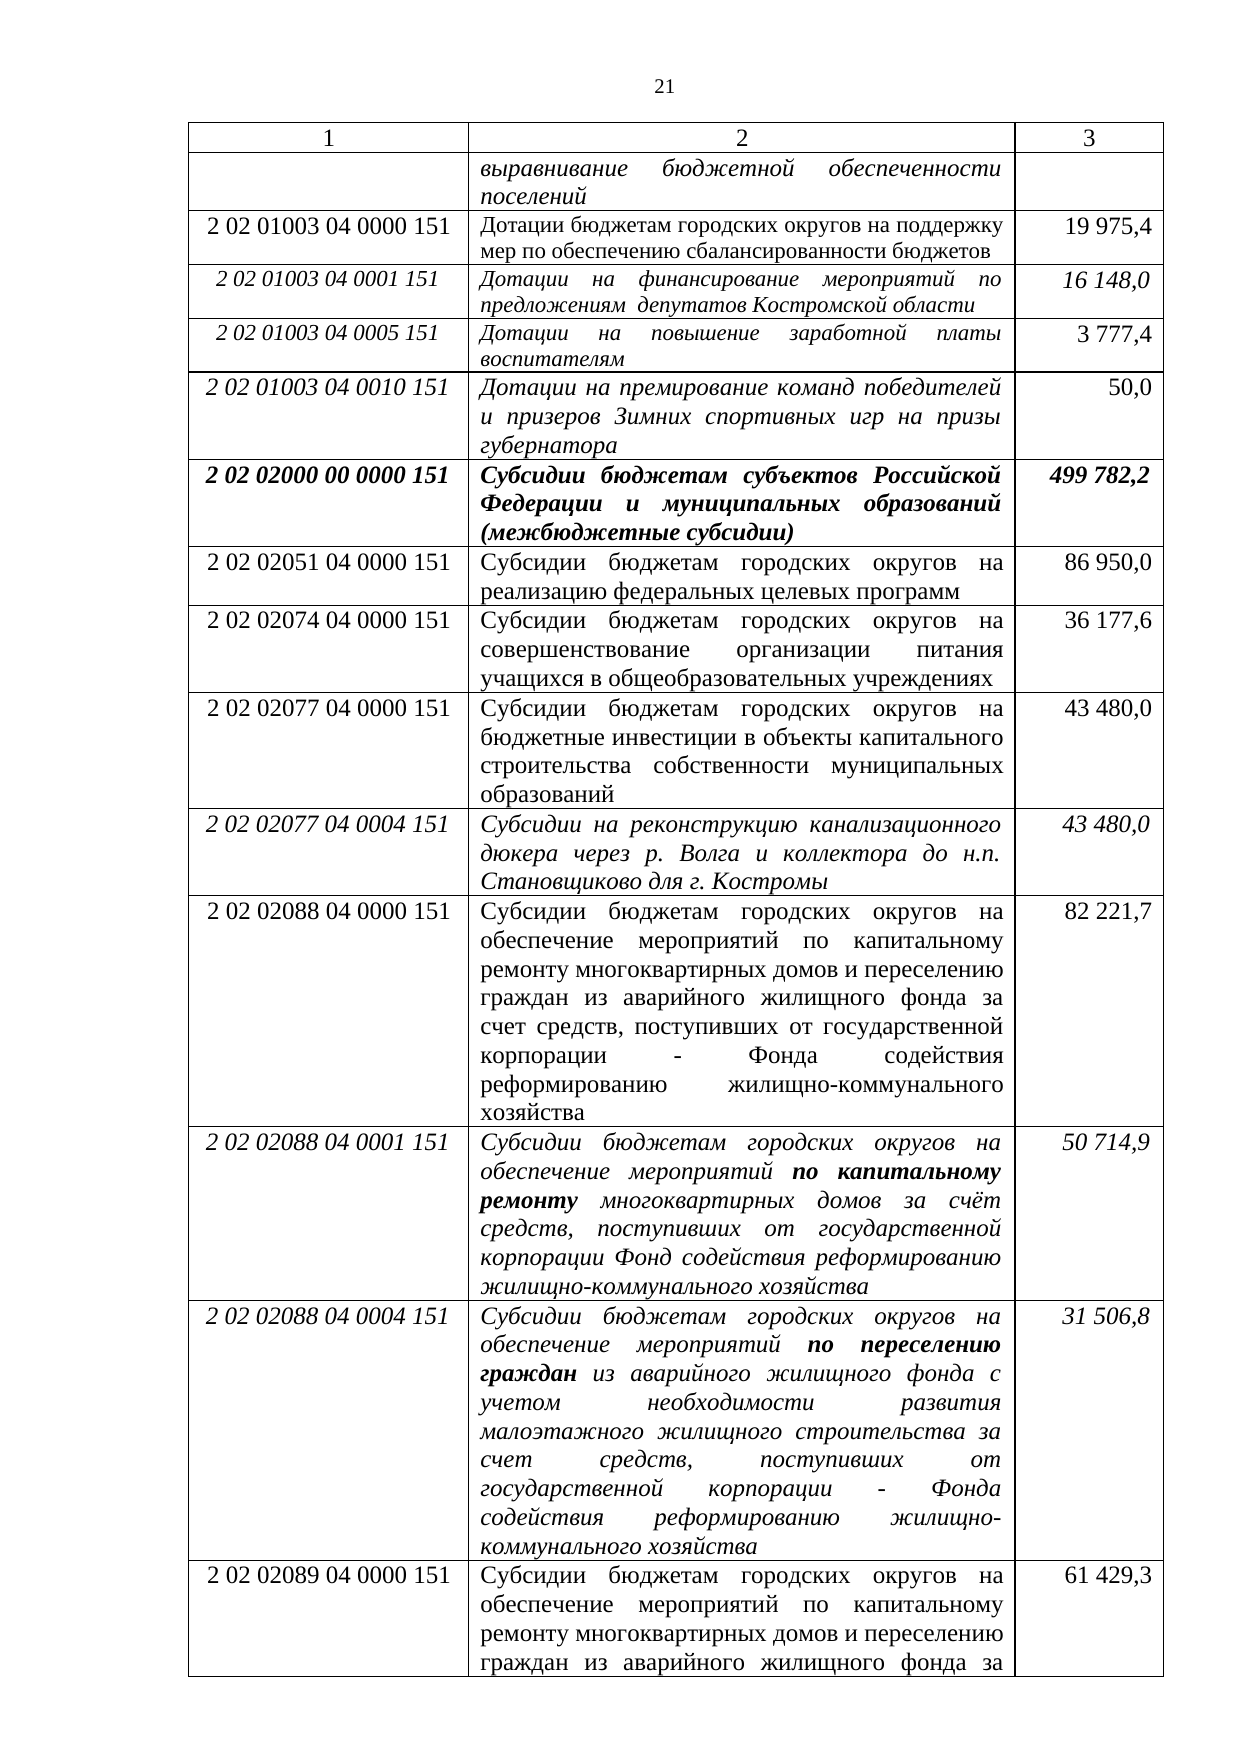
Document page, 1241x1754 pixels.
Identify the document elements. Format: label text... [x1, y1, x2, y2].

table_cell [1016, 153, 1163, 210]
table_cell Субсидии бюджетам городских округов на обеспечение мероприятий по капитальному ремонту многоквартирных домов за счёт средств, поступивших от государственной корпорации Фонд содействия реформированию жилищно-коммунального хозяйства [469, 1127, 1014, 1300]
table_cell [1164, 459, 1198, 546]
table_header [1164, 122, 1198, 152]
table_cell Субсидии бюджетам городских округов на обеспечение мероприятий по переселению граждан из аварийного жилищного фонда с учетом необходимости развития малоэтажного жилищного строительства за счет средств, поступивших от государственной корпорации - Фонда содействия реформированию жилищно-коммунального хозяйства [469, 1301, 1014, 1559]
table_cell [189, 153, 468, 210]
table_cell 2 02 01003 04 0001 151 [189, 265, 468, 318]
table_cell 2 02 02051 04 0000 151 [189, 547, 468, 604]
table_cell 2 02 02077 04 0004 151 [189, 809, 468, 895]
table_cell Субсидии бюджетам городских округов на обеспечение мероприятий по капитальному ремонту многоквартирных домов и переселению граждан из аварийного жилищного фонда за [469, 1561, 1014, 1676]
table_header 1 [189, 123, 468, 152]
table_cell [1164, 264, 1198, 318]
table_cell 82 221,7 [1016, 896, 1163, 1126]
table_cell [1164, 605, 1198, 692]
table_cell 61 429,3 [1016, 1561, 1163, 1676]
table_cell [1164, 1560, 1198, 1676]
table_cell [1164, 546, 1198, 604]
table_cell [1164, 1126, 1198, 1300]
table_cell 43 480,0 [1016, 693, 1163, 808]
table_cell 2 02 02074 04 0000 151 [189, 606, 468, 692]
table_cell 2 02 02000 00 0000 151 [189, 460, 468, 546]
table_cell 2 02 02077 04 0000 151 [189, 693, 468, 808]
table_cell Субсидии бюджетам городских округов на бюджетные инвестиции в объекты капитального строительства собственности муниципальных образований [469, 693, 1014, 808]
table_cell Дотации на премирование команд победителей и призеров Зимних спортивных игр на призы губернатора [469, 373, 1014, 459]
table_cell 2 02 02088 04 0000 151 [189, 896, 468, 1126]
table_cell Субсидии бюджетам субъектов Российской Федерации и муниципальных образований (межбюджетные субсидии) [469, 460, 1014, 546]
table_cell 86 950,0 [1016, 547, 1163, 604]
table_cell 16 148,0 [1016, 265, 1163, 318]
table_cell 19 975,4 [1016, 211, 1163, 264]
table_cell 3 777,4 [1016, 319, 1163, 371]
table_cell 36 177,6 [1016, 606, 1163, 692]
table_cell [1164, 1300, 1198, 1559]
table_cell Субсидии бюджетам городских округов на обеспечение мероприятий по капитальному ремонту многоквартирных домов и переселению граждан из аварийного жилищного фонда за счет средств, поступивших от государственной корпорации - Фонда содействия реформированию жилищно-коммунального хозяйства [469, 896, 1014, 1126]
table_cell 2 02 02088 04 0004 151 [189, 1301, 468, 1559]
table_cell 2 02 02089 04 0000 151 [189, 1561, 468, 1676]
table_header 2 [469, 123, 1014, 152]
table_cell 2 02 01003 04 0000 151 [189, 211, 468, 264]
table_cell [1164, 371, 1198, 459]
table_cell [1164, 152, 1198, 210]
table_cell Субсидии бюджетам городских округов на совершенствование организации питания учащихся в общеобразовательных учреждениях [469, 606, 1014, 692]
table_cell Дотации на финансирование мероприятий по предложениям депутатов Костромской области [469, 265, 1014, 318]
table_cell [1164, 692, 1198, 808]
table_cell 2 02 02088 04 0001 151 [189, 1127, 468, 1300]
table_cell 2 02 01003 04 0005 151 [189, 319, 468, 371]
table_cell Дотации бюджетам городских округов на поддержку мер по обеспечению сбалансированности бюджетов [469, 211, 1014, 264]
table_cell [1164, 210, 1198, 264]
table_cell 2 02 01003 04 0010 151 [189, 373, 468, 459]
table_header 3 [1016, 123, 1163, 152]
table_cell Дотации на повышение заработной платы воспитателям [469, 319, 1014, 371]
table_cell 50 714,9 [1016, 1127, 1163, 1300]
table_cell 50,0 [1016, 373, 1163, 459]
table_cell [1164, 808, 1198, 895]
table_cell [1164, 895, 1198, 1126]
table_cell Субсидии на реконструкцию канализационного дюкера через р. Волга и коллектора до н.п. Становщиково для г. Костромы [469, 809, 1014, 895]
table_cell Субсидии бюджетам городских округов на реализацию федеральных целевых программ [469, 547, 1014, 604]
table_cell [1164, 318, 1198, 371]
table_cell 499 782,2 [1016, 460, 1163, 546]
table_cell 31 506,8 [1016, 1301, 1163, 1559]
table_cell выравнивание бюджетной обеспеченности поселений [469, 153, 1014, 210]
table_cell 43 480,0 [1016, 809, 1163, 895]
